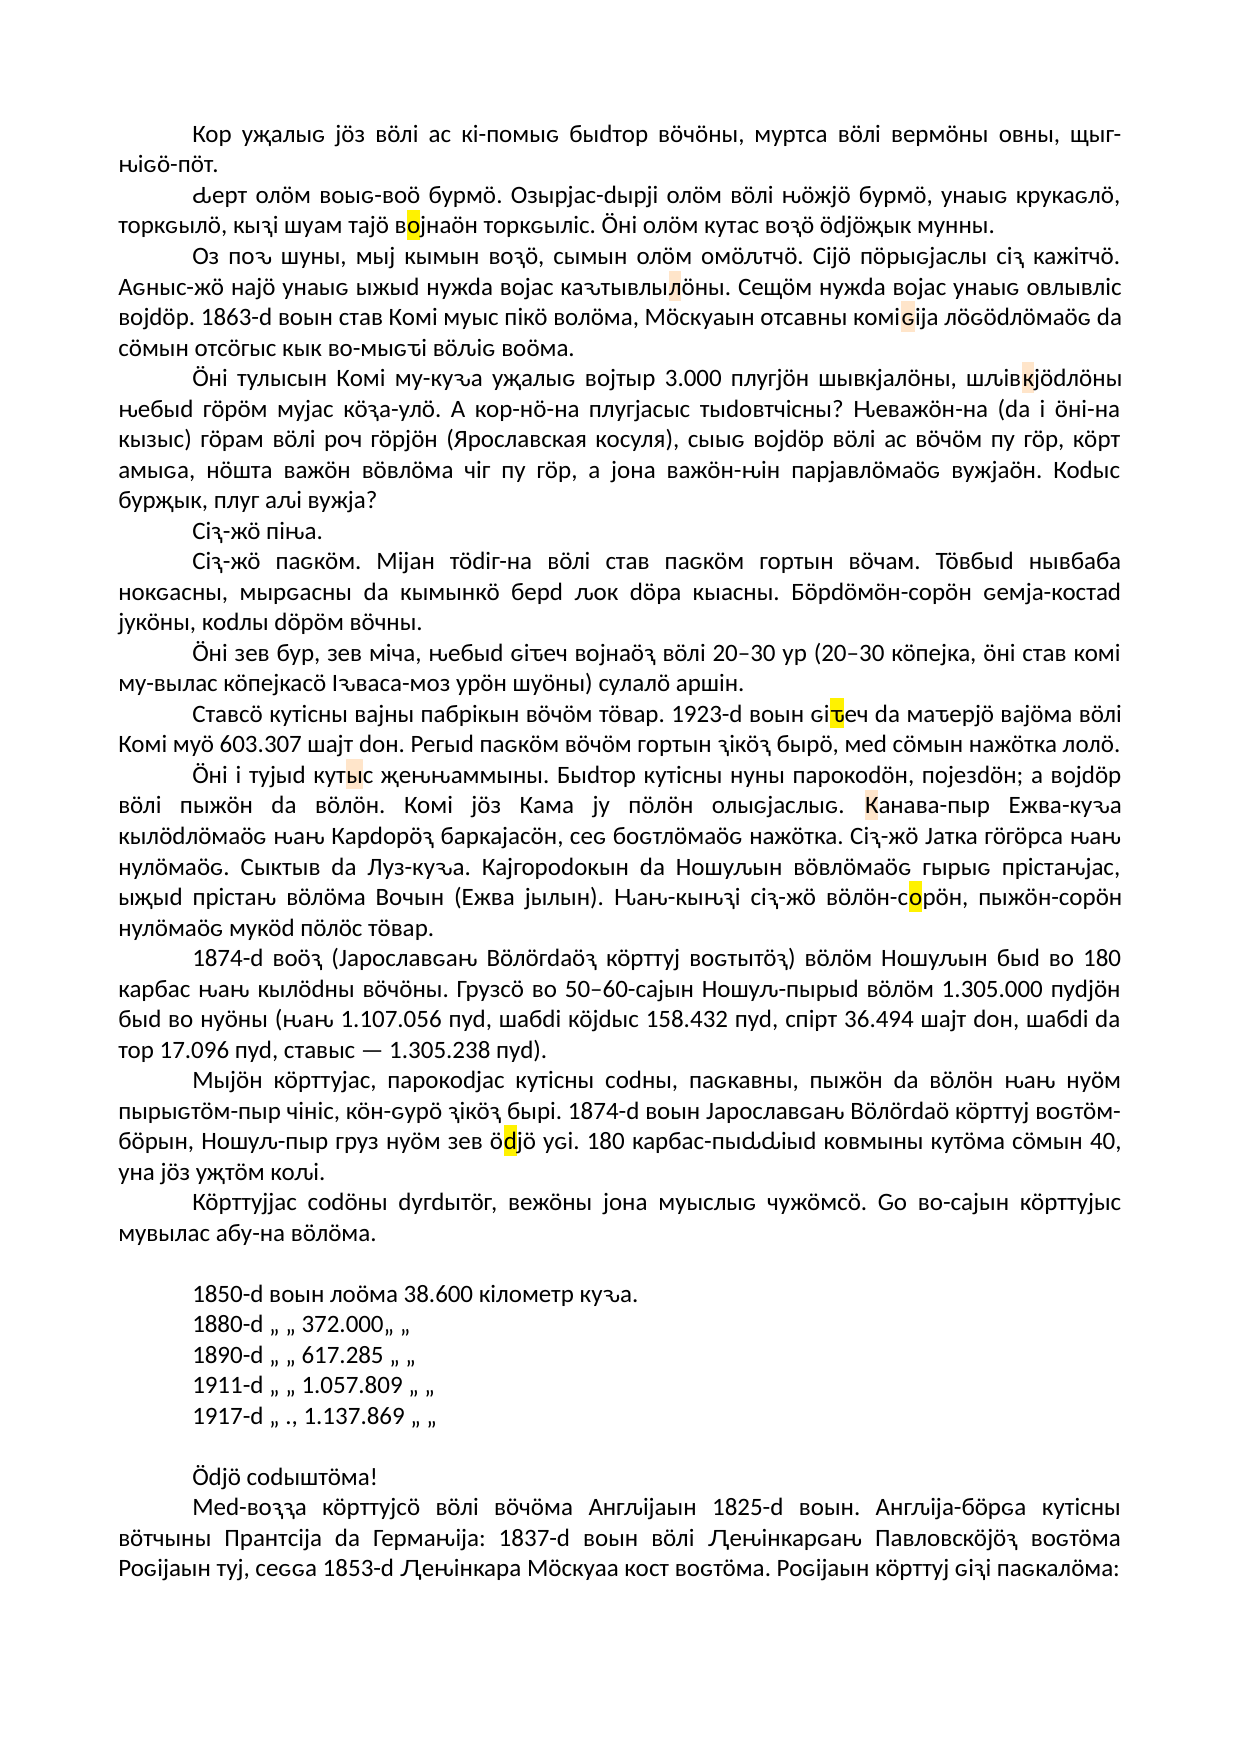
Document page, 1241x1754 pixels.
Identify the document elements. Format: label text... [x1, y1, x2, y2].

text Оз поԅ шуны, мыј кымын воԇӧ, сымын олӧм омӧԉтчӧ. Сіјӧ пӧрыԍјаслы сіԇ кажітчӧ. Аԍныс-жӧ најӧ унаыԍ ыжыԁ нужԁа војас каԅтывлылӧны. Сещӧм нужԁа војас унаыԍ овлывліс војԁӧр. 1863-ԁ воын став Комі муыс пікӧ волӧма, Мӧскуаын отсавны коміԍіја лӧԍӧԁлӧмаӧԍ ԁа сӧмын отсӧгыс кык во-мыԍԏі вӧԉіԍ воӧма. [118, 240, 1122, 362]
text Ӧԁјӧ соԁыштӧма! [118, 1461, 1122, 1492]
text 1850-ԁ воын лоӧма 38.600 кілометр куԅа. [118, 1278, 1122, 1308]
text 1911-ԁ „ „ 1.057.809 „ „ [118, 1369, 1122, 1400]
text Кор уҗалыԍ јӧз вӧлі ас кі-помыԍ быԁтор вӧчӧны, муртса вӧлі вермӧны овны, щыг-ԋіԍӧ-пӧт. [118, 118, 1122, 179]
text Кӧрттујјас соԁӧны ԁугԁытӧг, вежӧны јона муыслыԍ чужӧмсӧ. Ԍо во-сајын кӧрттујыс мувылас абу-на вӧлӧма. [118, 1186, 1122, 1247]
text 1874-ԁ воӧԇ (Јарославԍаԋ Вӧлӧгԁаӧԇ кӧрттуј воԍтытӧԇ) вӧлӧм Ношуԉын быԁ во 180 карбас ԋаԋ кылӧԁны вӧчӧны. Грузсӧ во 50–60-сајын Ношуԉ-пырыԁ вӧлӧм 1.305.000 пуԁјӧн быԁ во нуӧны (ԋаԋ 1.107.056 пуԁ, шабԁі кӧјԁыс 158.432 пуԁ, спірт 36.494 шајт ԁон, шабԁі ԁа тор 17.096 пуԁ, ставыс — 1.305.238 пуԁ). [118, 942, 1122, 1064]
text Ԃерт олӧм воыԍ-воӧ бурмӧ. Озырјас-ԁырјі олӧм вӧлі ԋӧжјӧ бурмӧ, унаыԍ крукаԍлӧ, торкԍылӧ, кыԇі шуам тајӧ војнаӧн торкԍыліс. Ӧні олӧм кутас воԇӧ ӧԁјӧҗык мунны. [118, 179, 1122, 240]
text 1917-ԁ „ ., 1.137.869 „ „ [118, 1400, 1122, 1431]
text Ӧні зев бур, зев міча, ԋебыԁ ԍіԏеч војнаӧԇ вӧлі 20–30 ур (20–30 кӧпејка, ӧні став комі му-вылас кӧпејкасӧ Іԅваса-моз урӧн шуӧны) сулалӧ аршін. [118, 637, 1122, 698]
text 1880-ԁ „ „ 372.000„ „ [118, 1308, 1122, 1339]
text Мыјӧн кӧрттујас, парокоԁјас кутісны соԁны, паԍкавны, пыжӧн ԁа вӧлӧн ԋаԋ нуӧм пырыԍтӧм-пыр чініс, кӧн-ԍурӧ ԇікӧԇ бырі. 1874-ԁ воын Јарославԍаԋ Вӧлӧгԁаӧ кӧрттуј воԍтӧм-бӧрын, Ношуԉ-пыр груз нуӧм зев ӧԁјӧ уԍі. 180 карбас-пыԃԃіыԁ ковмыны кутӧма сӧмын 40, уна јӧз уҗтӧм коԉі. [118, 1064, 1122, 1186]
text Меԁ-воԇԇа кӧрттујсӧ вӧлі вӧчӧма Ангԉіјаын 1825-ԁ воын. Ангԉіја-бӧрԍа кутісны вӧтчыны Прантсіја ԁа Гермаԋіја: 1837-ԁ воын вӧлі Ԉеԋінкарԍаԋ Павловскӧјӧԇ воԍтӧма Роԍіјаын туј, сеԍԍа 1853-ԁ Ԉеԋінкара Мӧскуаа кост воԍтӧма. Роԍіјаын кӧрттуј ԍіԇі паԍкалӧма: [118, 1492, 1122, 1583]
text 1890-ԁ „ „ 617.285 „ „ [118, 1339, 1122, 1369]
text Сіԇ-жӧ паԍкӧм. Міјан тӧԁіг-на вӧлі став паԍкӧм гортын вӧчам. Тӧвбыԁ нывбаба нокԍасны, мырԍасны ԁа кымынкӧ берԁ ԉок ԁӧра кыасны. Бӧрԁӧмӧн-сорӧн ԍемја-костаԁ јукӧны, коԁлы ԁӧрӧм вӧчны. [118, 545, 1122, 637]
text Ӧні і тујыԁ кутыс җеԋԋаммыны. Быԁтор кутісны нуны парокоԁӧн, појезԁӧн; а војԁӧр вӧлі пыжӧн ԁа вӧлӧн. Комі јӧз Кама ју пӧлӧн олыԍјаслыԍ. Канава-пыр Ежва-куԅа кылӧԁлӧмаӧԍ ԋаԋ Карԁорӧԇ баркајасӧн, сеԍ боԍтлӧмаӧԍ нажӧтка. Сіԇ-жӧ Јатка гӧгӧрса ԋаԋ нулӧмаӧԍ. Сыктыв ԁа Луз-куԅа. Кајгороԁокын ԁа Ношуԉын вӧвлӧмаӧԍ гырыԍ прістаԋјас, ыҗыԁ прістаԋ вӧлӧма Вочын (Ежва јылын). Ԋаԋ-кыԋԇі сіԇ-жӧ вӧлӧн-сорӧн, пыжӧн-сорӧн нулӧмаӧԍ мукӧԁ пӧлӧс тӧвар. [118, 759, 1122, 942]
text Сіԇ-жӧ піԋа. [118, 515, 1122, 545]
text Ставсӧ кутісны вајны пабрікын вӧчӧм тӧвар. 1923-ԁ воын ԍіԏеч ԁа маԏерјӧ вајӧма вӧлі Комі муӧ 603.307 шајт ԁон. Регыԁ паԍкӧм вӧчӧм гортын ԇікӧԇ бырӧ, меԁ сӧмын нажӧтка лолӧ. [118, 698, 1122, 759]
text Ӧні тулысын Комі му-куԅа уҗалыԍ војтыр 3.000 плугјӧн шывкјалӧны, шԉівкјӧԁлӧны ԋебыԁ гӧрӧм мујас кӧԇа-улӧ. А кор-нӧ-на плугјасыс тыԁовтчісны? Ԋеважӧн-на (ԁа і ӧні-на кызыс) гӧрам вӧлі роч гӧрјӧн (Ярославская косуля), сыыԍ војԁӧр вӧлі ас вӧчӧм пу гӧр, кӧрт амыԍа, нӧшта важӧн вӧвлӧма чіг пу гӧр, а јона важӧн-ԋін парјавлӧмаӧԍ вужјаӧн. Коԁыс бурҗык, плуг аԉі вужја? [118, 362, 1122, 515]
